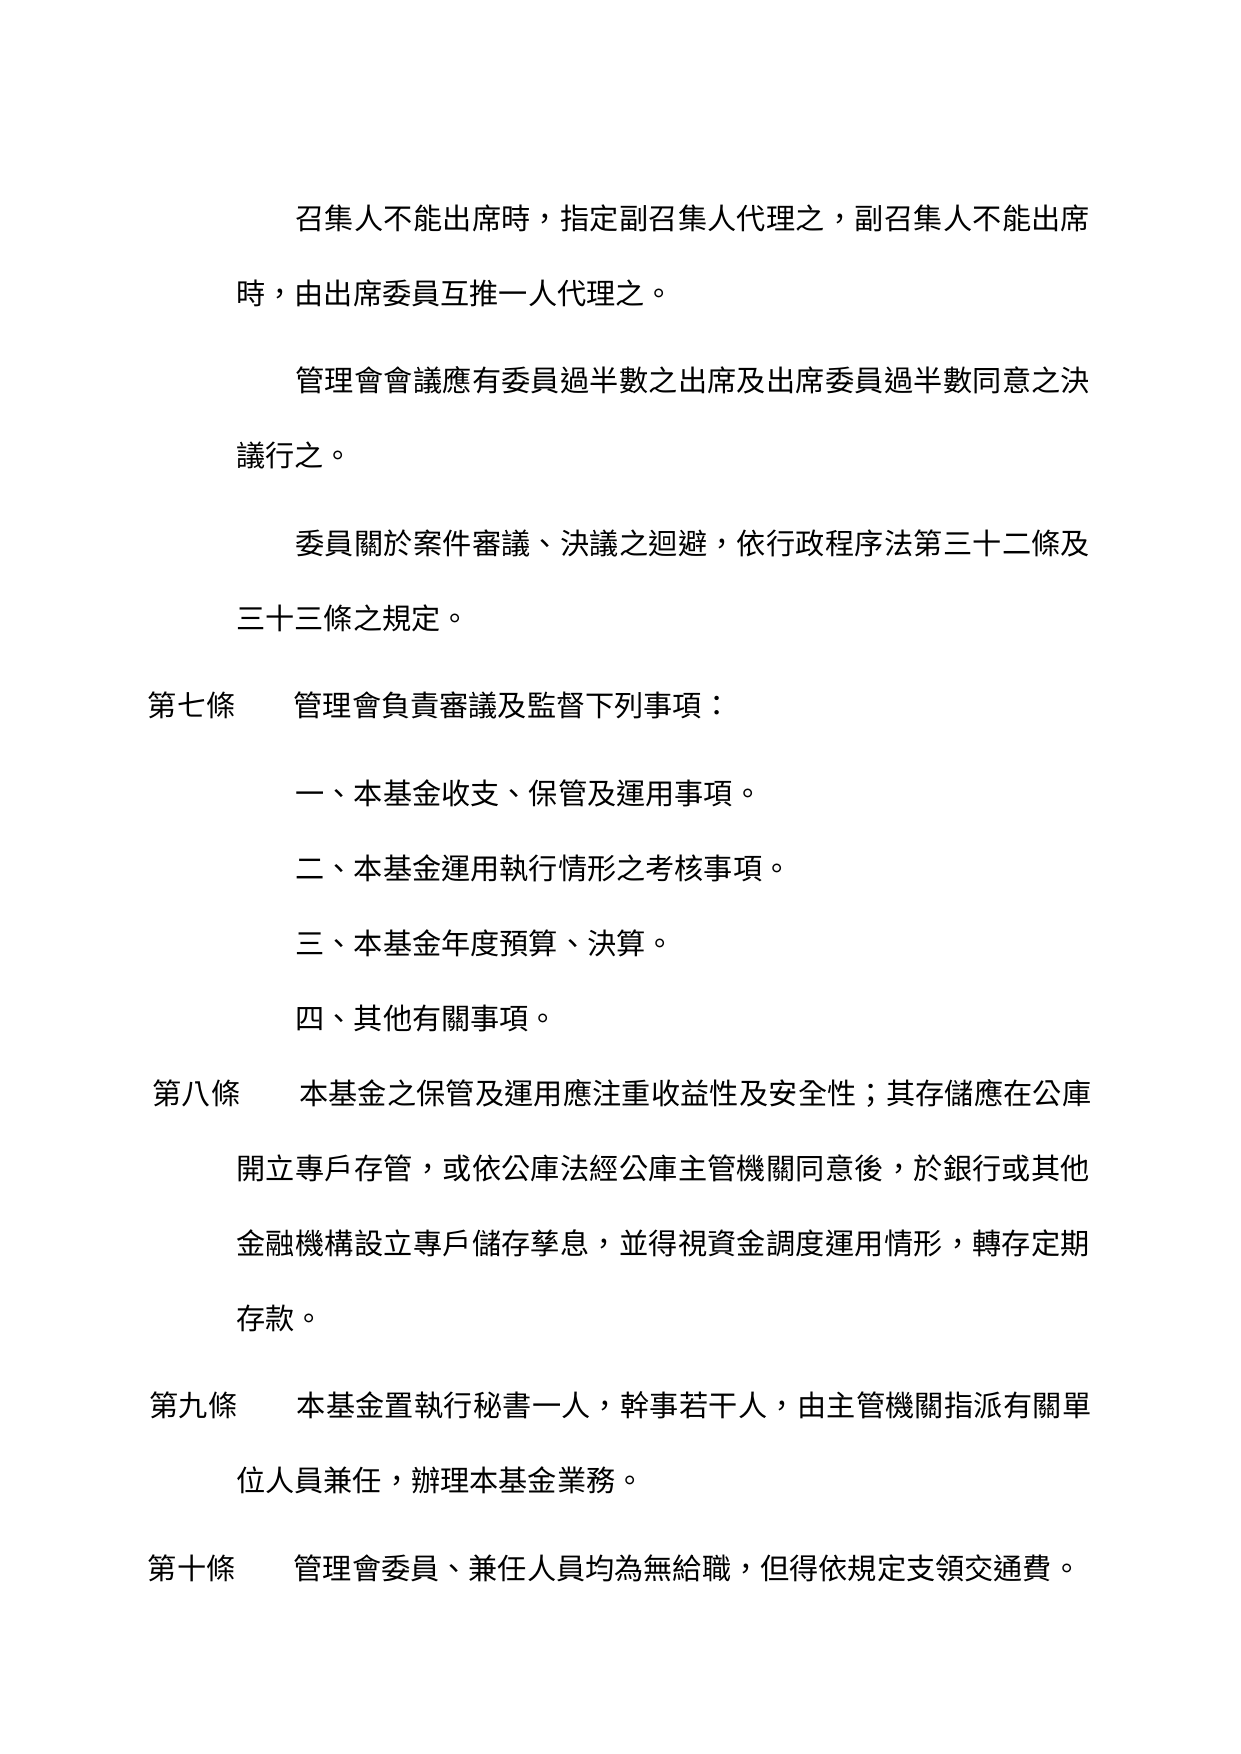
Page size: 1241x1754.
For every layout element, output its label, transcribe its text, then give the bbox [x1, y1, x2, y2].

text 一、本基金收支、保管及運用事項。 [198, 754, 1092, 829]
text 第八條 本基金之保管及運用應注重收益性及安全性；其存儲應在公庫開立專戶存管，或依公庫法經公庫主管機關同意後，於銀行或其他金融機構設立專戶儲存孳息，並得視資金調度運用情形，轉存定期存款。 [152, 1054, 1092, 1354]
text 三、本基金年度預算、決算。 [198, 904, 1092, 979]
text 四、其他有關事項。 [198, 979, 1092, 1054]
text 二、本基金運用執行情形之考核事項。 [198, 829, 1092, 904]
text 召集人不能出席時，指定副召集人代理之，副召集人不能出席時，由出席委員互推一人代理之。 [236, 179, 1092, 329]
text 第九條 本基金置執行秘書一人，幹事若干人，由主管機關指派有關單位人員兼任，辦理本基金業務。 [149, 1367, 1092, 1517]
text 第十條 管理會委員、兼任人員均為無給職，但得依規定支領交通費。 [148, 1529, 1092, 1604]
text 管理會會議應有委員過半數之出席及出席委員過半數同意之決議行之。 [236, 342, 1092, 492]
text 委員關於案件審議、決議之迴避，依行政程序法第三十二條及三十三條之規定。 [236, 504, 1092, 654]
text 第七條 管理會負責審議及監督下列事項： [148, 667, 1092, 742]
